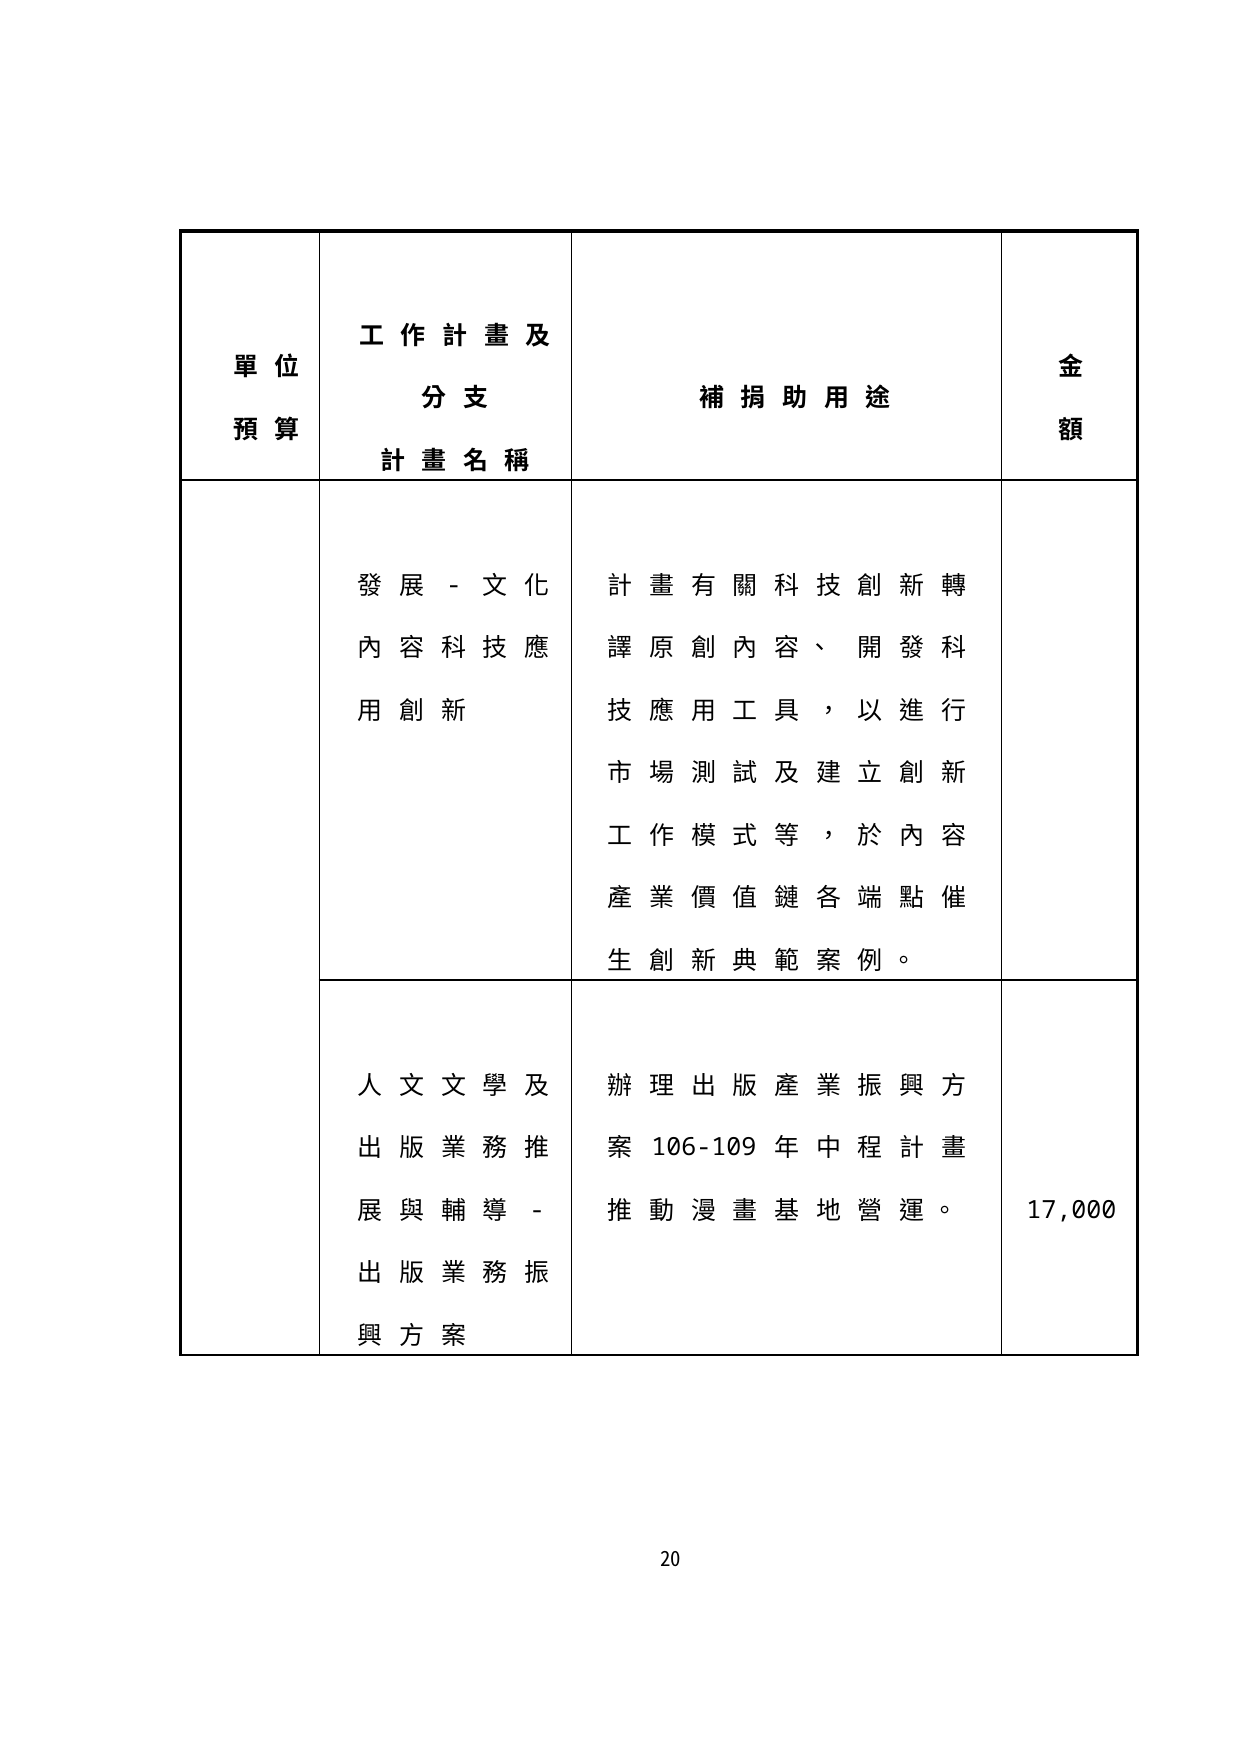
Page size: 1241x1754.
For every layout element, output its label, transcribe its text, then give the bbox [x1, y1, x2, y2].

table_cell 辦理出版產業振興方案106-109年中程計畫推動漫畫基地營運。 [572, 981, 1001, 1354]
table_cell 發展-文化內容科技應用創新 [320, 481, 571, 979]
table_cell 人文文學及出版業務推展與輔導-出版業務振興方案 [320, 981, 571, 1354]
table_cell 17,000 [1002, 981, 1136, 1354]
table_header 工作計畫及分支 計畫名稱 [320, 233, 571, 479]
table_header 補捐助用途 [572, 233, 1001, 479]
table_header 金 額 [1002, 233, 1136, 479]
table_cell [182, 481, 319, 1354]
table_cell 計畫有關科技創新轉譯原創內容、開發科技應用工具，以進行市場測試及建立創新工作模式等，於內容產業價值鏈各端點催生創新典範案例。 [572, 481, 1001, 979]
table_header 單位預算 [182, 233, 319, 479]
table_cell [1002, 481, 1136, 979]
